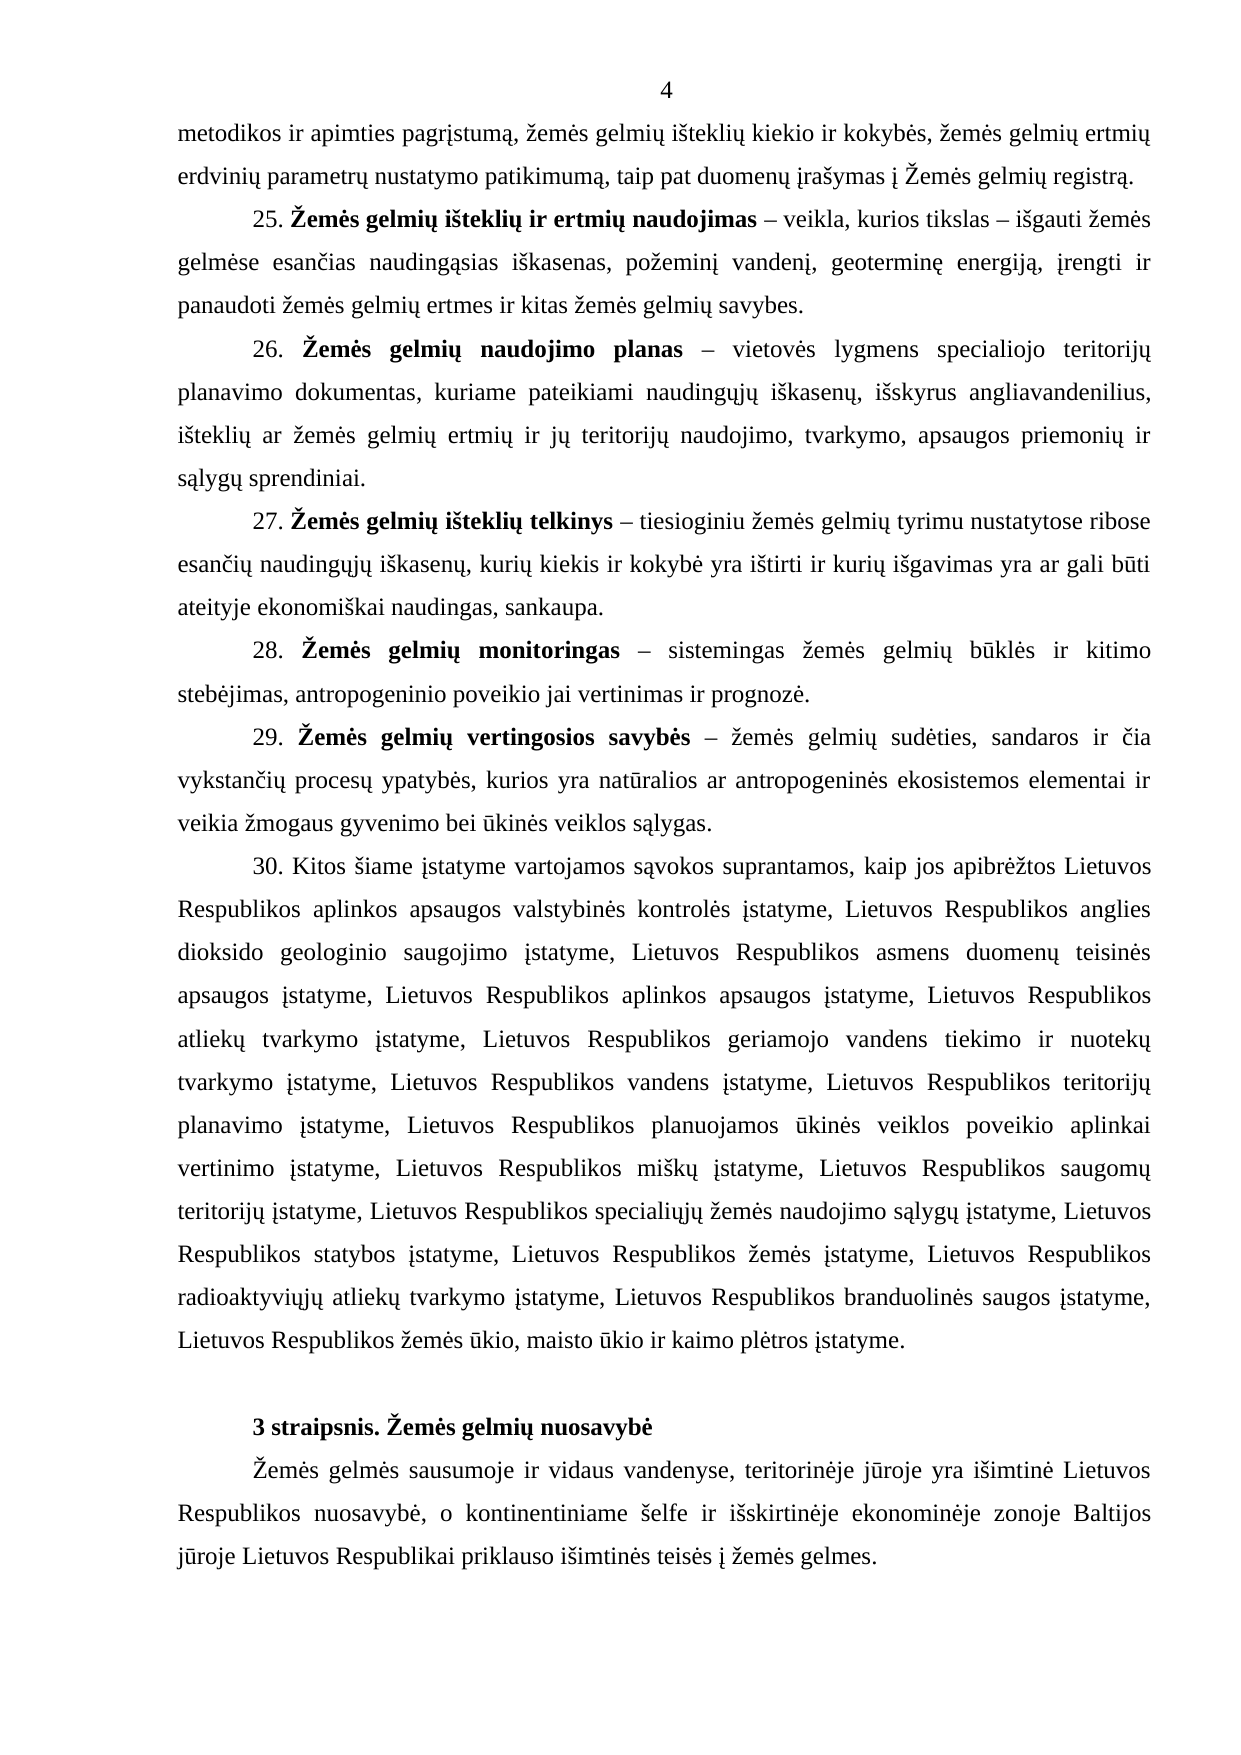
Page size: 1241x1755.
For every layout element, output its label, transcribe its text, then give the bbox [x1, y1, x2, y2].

text 30. Kitos šiame įstatyme vartojamos sąvokos suprantamos, kaip jos apibrėžtos Lietuvos Respublikos aplinkos apsaugos valstybinės kontrolės įstatyme, Lietuvos Respublikos anglies dioksido geologinio saugojimo įstatyme, Lietuvos Respublikos asmens duomenų teisinės apsaugos įstatyme, Lietuvos Respublikos aplinkos apsaugos įstatyme, Lietuvos Respublikos atliekų tvarkymo įstatyme, Lietuvos Respublikos geriamojo vandens tiekimo ir nuotekų tvarkymo įstatyme, Lietuvos Respublikos vandens įstatyme, Lietuvos Respublikos teritorijų planavimo įstatyme, Lietuvos Respublikos planuojamos ūkinės veiklos poveikio aplinkai vertinimo įstatyme, Lietuvos Respublikos miškų įstatyme, Lietuvos Respublikos saugomų teritorijų įstatyme, Lietuvos Respublikos specialiųjų žemės naudojimo sąlygų įstatyme, Lietuvos Respublikos statybos įstatyme, Lietuvos Respublikos žemės įstatyme, Lietuvos Respublikos radioaktyviųjų atliekų tvarkymo įstatyme, Lietuvos Respublikos branduolinės saugos įstatyme, Lietuvos Respublikos žemės ūkio, maisto ūkio ir kaimo plėtros įstatyme. [177, 851, 1152, 1354]
text 29. Žemės gelmių vertingosios savybės – žemės gelmių sudėties, sandaros ir čia vykstančių procesų ypatybės, kurios yra natūralios ar antropogeninės ekosistemos elementai ir veikia žmogaus gyvenimo bei ūkinės veiklos sąlygas. [177, 722, 1152, 837]
text 25. Žemės gelmių išteklių ir ertmių naudojimas – veikla, kurios tikslas – išgauti žemės gelmėse esančias naudingąsias iškasenas, požeminį vandenį, geoterminę energiją, įrengti ir panaudoti žemės gelmių ertmes ir kitas žemės gelmių savybes. [177, 204, 1152, 319]
text 28. Žemės gelmių monitoringas – sistemingas žemės gelmių būklės ir kitimo stebėjimas, antropogeninio poveikio jai vertinimas ir prognozė. [177, 636, 1152, 707]
text metodikos ir apimties pagrįstumą, žemės gelmių išteklių kiekio ir kokybės, žemės gelmių ertmių erdvinių parametrų nustatymo patikimumą, taip pat duomenų įrašymas į Žemės gelmių registrą. [177, 118, 1152, 190]
text 26. Žemės gelmių naudojimo planas – vietovės lygmens specialiojo teritorijų planavimo dokumentas, kuriame pateikiami naudingųjų iškasenų, išskyrus angliavandenilius, išteklių ar žemės gelmių ertmių ir jų teritorijų naudojimo, tvarkymo, apsaugos priemonių ir sąlygų sprendiniai. [177, 334, 1152, 492]
text 27. Žemės gelmių išteklių telkinys – tiesioginiu žemės gelmių tyrimu nustatytose ribose esančių naudingųjų iškasenų, kurių kiekis ir kokybė yra ištirti ir kurių išgavimas yra ar gali būti ateityje ekonomiškai naudingas, sankaupa. [177, 506, 1152, 621]
text 3 straipsnis. Žemės gelmių nuosavybė [177, 1412, 1152, 1441]
text Žemės gelmės sausumoje ir vidaus vandenyse, teritorinėje jūroje yra išimtinė Lietuvos Respublikos nuosavybė, o kontinentiniame šelfe ir išskirtinėje ekonominėje zonoje Baltijos jūroje Lietuvos Respublikai priklauso išimtinės teisės į žemės gelmes. [177, 1455, 1152, 1570]
